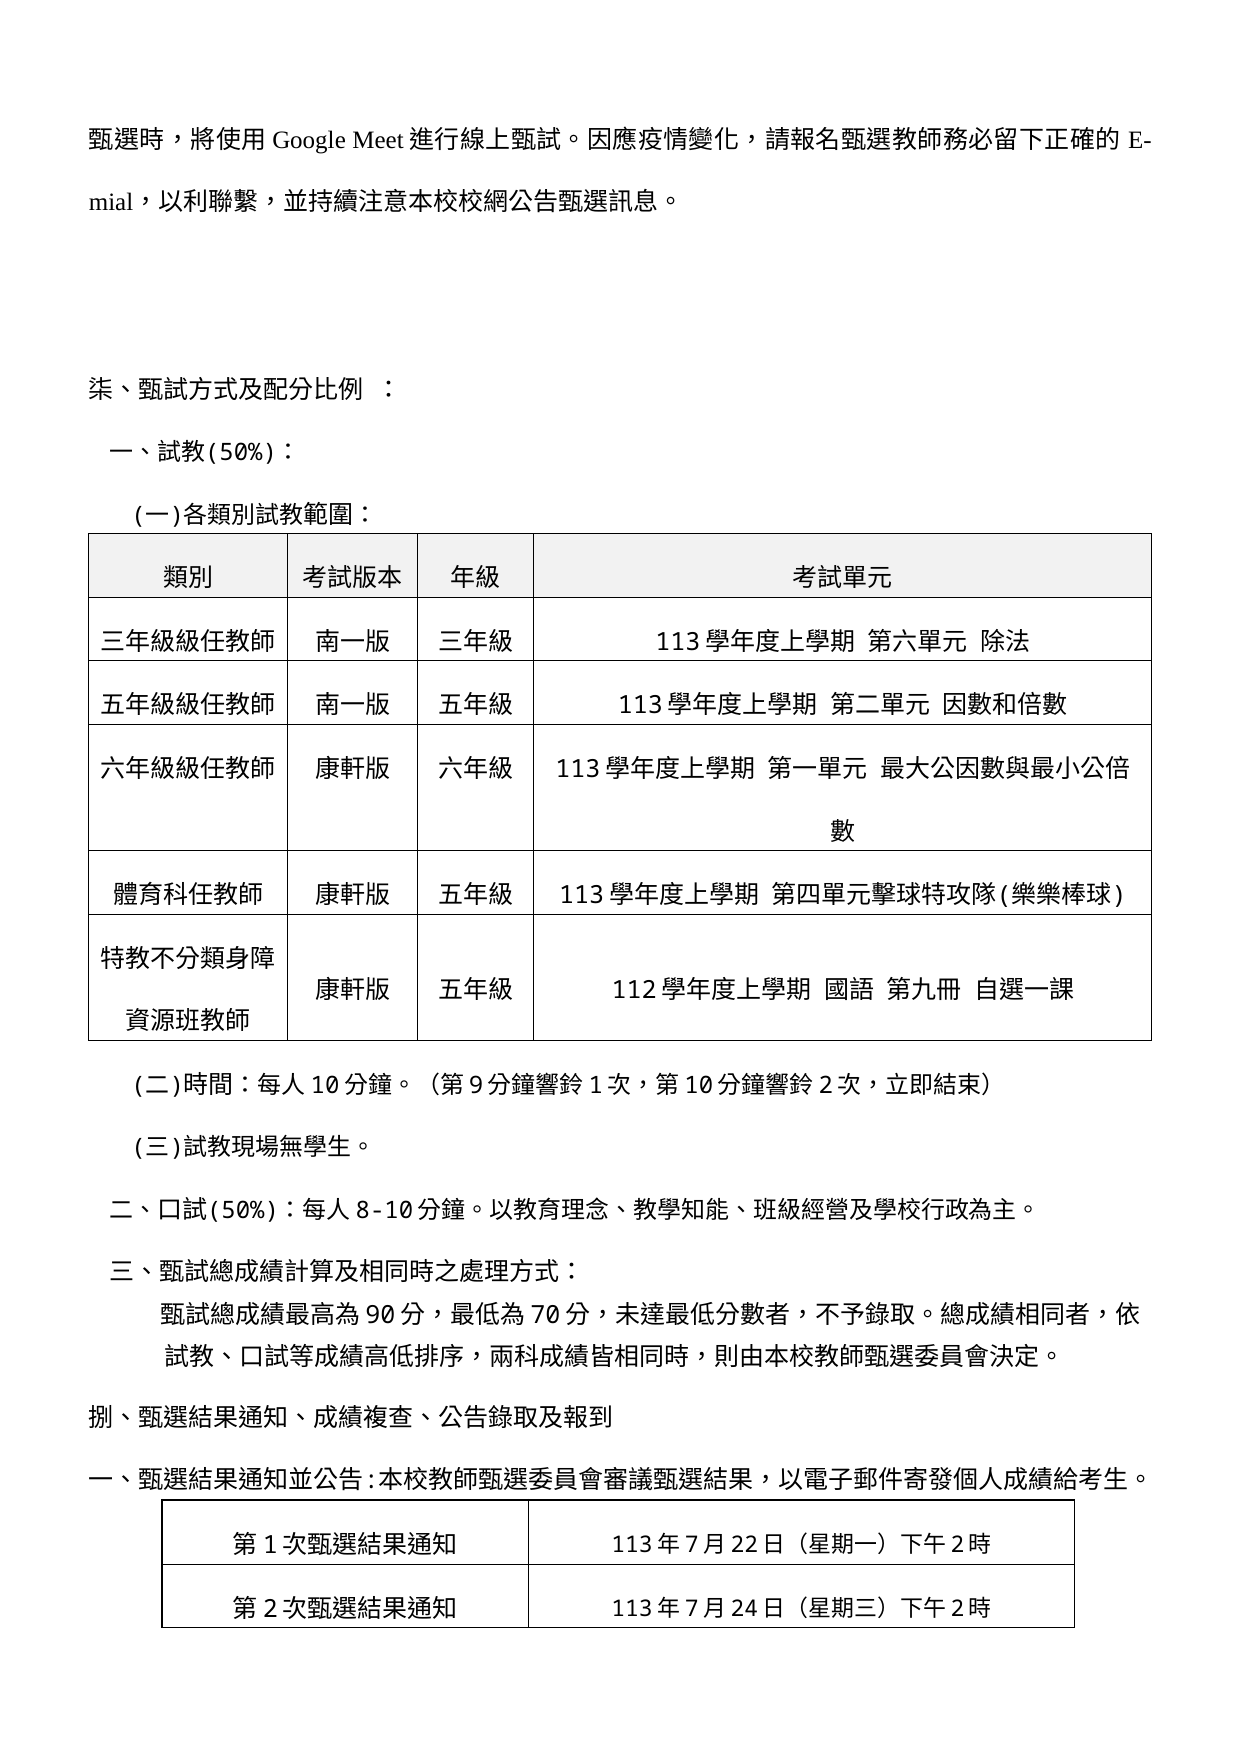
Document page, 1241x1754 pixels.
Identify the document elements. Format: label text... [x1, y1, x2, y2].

text 三、甄試總成績計算及相同時之處理方式： [109, 1228, 1152, 1291]
table_cell 112學年度上學期 國語 第九冊 自選一課 [534, 915, 1151, 1039]
table_cell 113年7月24日（星期三）下午2時 [529, 1565, 1074, 1627]
table_cell 三年級 [418, 598, 533, 660]
table_cell 113學年度上學期 第四單元擊球特攻隊(樂樂棒球) [534, 851, 1151, 913]
table_cell 六年級級任教師 [89, 725, 287, 850]
table_header 類別 [89, 534, 287, 597]
table_cell 113學年度上學期 第二單元 因數和倍數 [534, 661, 1151, 724]
table_header 113年7月22日（星期一）下午2時 [529, 1501, 1074, 1563]
table_cell 康軒版 [288, 725, 417, 850]
table_header 考試版本 [288, 534, 417, 597]
table_cell 三年級級任教師 [89, 598, 287, 660]
table_cell 體育科任教師 [89, 851, 287, 913]
table_header 第1次甄選結果通知 [163, 1501, 528, 1563]
table_cell 南一版 [288, 661, 417, 724]
text 二、口試(50%)：每人8-10分鐘。以教育理念、教學知能、班級經營及學校行政為主。 [109, 1166, 1152, 1228]
text (三)試教現場無學生。 [89, 1103, 1152, 1166]
table_cell 康軒版 [288, 915, 417, 1039]
text 一、甄選結果通知並公告:本校教師甄選委員會審議甄選結果，以電子郵件寄發個人成績給考生。 [89, 1436, 1152, 1499]
table_cell 五年級 [418, 915, 533, 1039]
table_cell 第2次甄選結果通知 [163, 1565, 528, 1627]
text 甄試總成績最高為90分，最低為70分，未達最低分數者，不予錄取。總成績相同者，依試教、口試等成績高低排序，兩科成績皆相同時，則由本校教師甄選委員會決定。 [160, 1291, 1152, 1374]
table_cell 五年級 [418, 851, 533, 913]
table_cell 113學年度上學期 第六單元 除法 [534, 598, 1151, 660]
table_cell 特教不分類身障資源班教師 [89, 915, 287, 1039]
text 捌、甄選結果通知、成績複查、公告錄取及報到 [89, 1374, 1152, 1436]
text (一)各類別試教範圍： [89, 471, 1152, 533]
table_cell 113學年度上學期 第一單元 最大公因數與最小公倍數 [534, 725, 1151, 850]
table_header 年級 [418, 534, 533, 597]
table_header 考試單元 [534, 534, 1151, 597]
table_cell 五年級級任教師 [89, 661, 287, 724]
text 一、試教(50%)： [109, 408, 1152, 471]
table_cell 五年級 [418, 661, 533, 724]
text 柒、甄試方式及配分比例 ： [89, 346, 1152, 408]
table_cell 南一版 [288, 598, 417, 660]
text 甄選時，將使用Google Meet進行線上甄試。因應疫情變化，請報名甄選教師務必留下正確的E-mial，以利聯繫，並持續注意本校校網公告甄選訊息。 [89, 96, 1152, 221]
table_cell 六年級 [418, 725, 533, 850]
text (二)時間：每人10分鐘。（第9分鐘響鈴1次，第10分鐘響鈴2次，立即結束） [89, 1041, 1152, 1103]
table_cell 康軒版 [288, 851, 417, 913]
